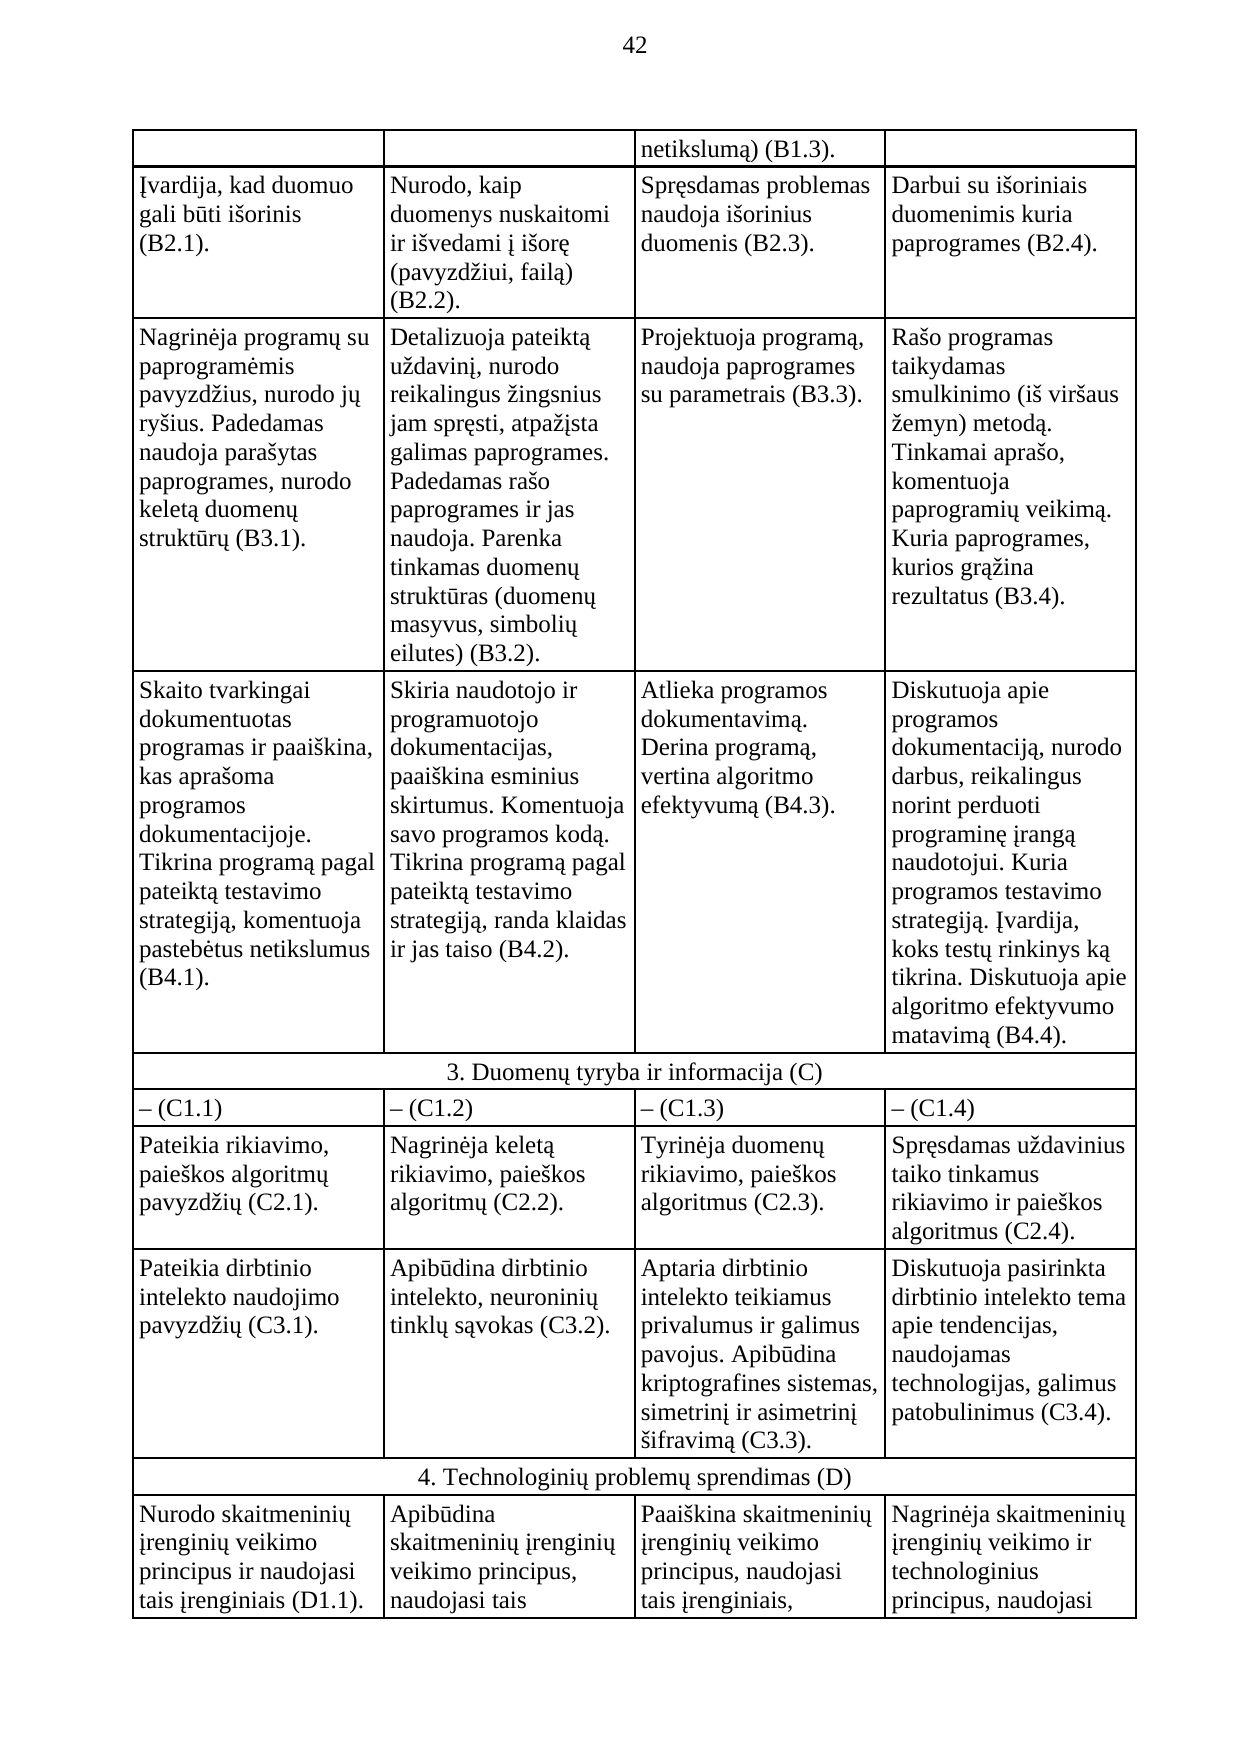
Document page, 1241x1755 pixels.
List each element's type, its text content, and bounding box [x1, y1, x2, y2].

table_cell Skiria naudotojo ir programuotojo dokumentacijas, paaiškina esminius skirtumus. Komentuoja savo programos kodą. Tikrina programą pagal pateiktą testavimo strategiją, randa klaidas ir jas taiso (B4.2). [385, 672, 634, 1052]
table_cell – (C1.2) [385, 1090, 634, 1125]
table_cell Diskutuoja apie programos dokumentaciją, nurodo darbus, reikalingus norint perduoti programinę įrangą naudotojui. Kuria programos testavimo strategiją. Įvardija, koks testų rinkinys ką tikrina. Diskutuoja apie algoritmo efektyvumo matavimą (B4.4). [886, 672, 1135, 1052]
table_cell – (C1.4) [886, 1090, 1135, 1125]
table_cell – (C1.1) [134, 1090, 383, 1125]
table_cell Nagrinėja skaitmeninių įrenginių veikimo ir technologinius principus, naudojasi [886, 1496, 1135, 1617]
table_cell Spręsdamas problemas naudoja išorinius duomenis (B2.3). [636, 168, 884, 317]
table_cell Rašo programas taikydamas smulkinimo (iš viršaus žemyn) metodą. Tinkamai aprašo, komentuoja paprogramių veikimą. Kuria paprogrames, kurios grąžina rezultatus (B3.4). [886, 319, 1135, 670]
table_cell 3. Duomenų tyryba ir informacija (C) [134, 1054, 1135, 1088]
table_cell Aptaria dirbtinio intelekto teikiamus privalumus ir galimus pavojus. Apibūdina kriptografines sistemas, simetrinį ir asimetrinį šifravimą (C3.3). [636, 1250, 884, 1457]
table_cell Diskutuoja pasirinkta dirbtinio intelekto tema apie tendencijas, naudojamas technologijas, galimus patobulinimus (C3.4). [886, 1250, 1135, 1457]
table_cell Darbui su išoriniais duomenimis kuria paprogrames (B2.4). [886, 168, 1135, 317]
table_cell Skaito tvarkingai dokumentuotas programas ir paaiškina, kas aprašoma programos dokumentacijoje. Tikrina programą pagal pateiktą testavimo strategiją, komentuoja pastebėtus netikslumus (B4.1). [134, 672, 383, 1052]
table_cell [134, 131, 383, 165]
table_cell Paaiškina skaitmeninių įrenginių veikimo principus, naudojasi tais įrenginiais, [636, 1496, 884, 1617]
table_cell Projektuoja programą, naudoja paprogrames su parametrais (B3.3). [636, 319, 884, 670]
table_cell Nurodo, kaip duomenys nuskaitomi ir išvedami į išorę (pavyzdžiui, failą) (B2.2). [385, 168, 634, 317]
table_cell Įvardija, kad duomuo gali būti išorinis (B2.1). [134, 168, 383, 317]
table_cell [385, 131, 634, 165]
table_cell [886, 131, 1135, 165]
table_cell Apibūdina dirbtinio intelekto, neuroninių tinklų sąvokas (C3.2). [385, 1250, 634, 1457]
table_cell Tyrinėja duomenų rikiavimo, paieškos algoritmus (C2.3). [636, 1127, 884, 1248]
table_cell – (C1.3) [636, 1090, 884, 1125]
table_cell Nagrinėja programų su paprogramėmis pavyzdžius, nurodo jų ryšius. Padedamas naudoja parašytas paprogrames, nurodo keletą duomenų struktūrų (B3.1). [134, 319, 383, 670]
table_cell Pateikia rikiavimo, paieškos algoritmų pavyzdžių (C2.1). [134, 1127, 383, 1248]
table_cell Pateikia dirbtinio intelekto naudojimo pavyzdžių (C3.1). [134, 1250, 383, 1457]
table_cell Spręsdamas uždavinius taiko tinkamus rikiavimo ir paieškos algoritmus (C2.4). [886, 1127, 1135, 1248]
table_cell Apibūdina skaitmeninių įrenginių veikimo principus, naudojasi tais [385, 1496, 634, 1617]
table_cell Nurodo skaitmeninių įrenginių veikimo principus ir naudojasi tais įrenginiais (D1.1). [134, 1496, 383, 1617]
table_cell Detalizuoja pateiktą uždavinį, nurodo reikalingus žingsnius jam spręsti, atpažįsta galimas paprogrames. Padedamas rašo paprogrames ir jas naudoja. Parenka tinkamas duomenų struktūras (duomenų masyvus, simbolių eilutes) (B3.2). [385, 319, 634, 670]
table_cell 4. Technologinių problemų sprendimas (D) [134, 1459, 1135, 1494]
table_cell Atlieka programos dokumentavimą. Derina programą, vertina algoritmo efektyvumą (B4.3). [636, 672, 884, 1052]
table_cell Nagrinėja keletą rikiavimo, paieškos algoritmų (C2.2). [385, 1127, 634, 1248]
table_cell netikslumą) (B1.3). [636, 131, 884, 165]
